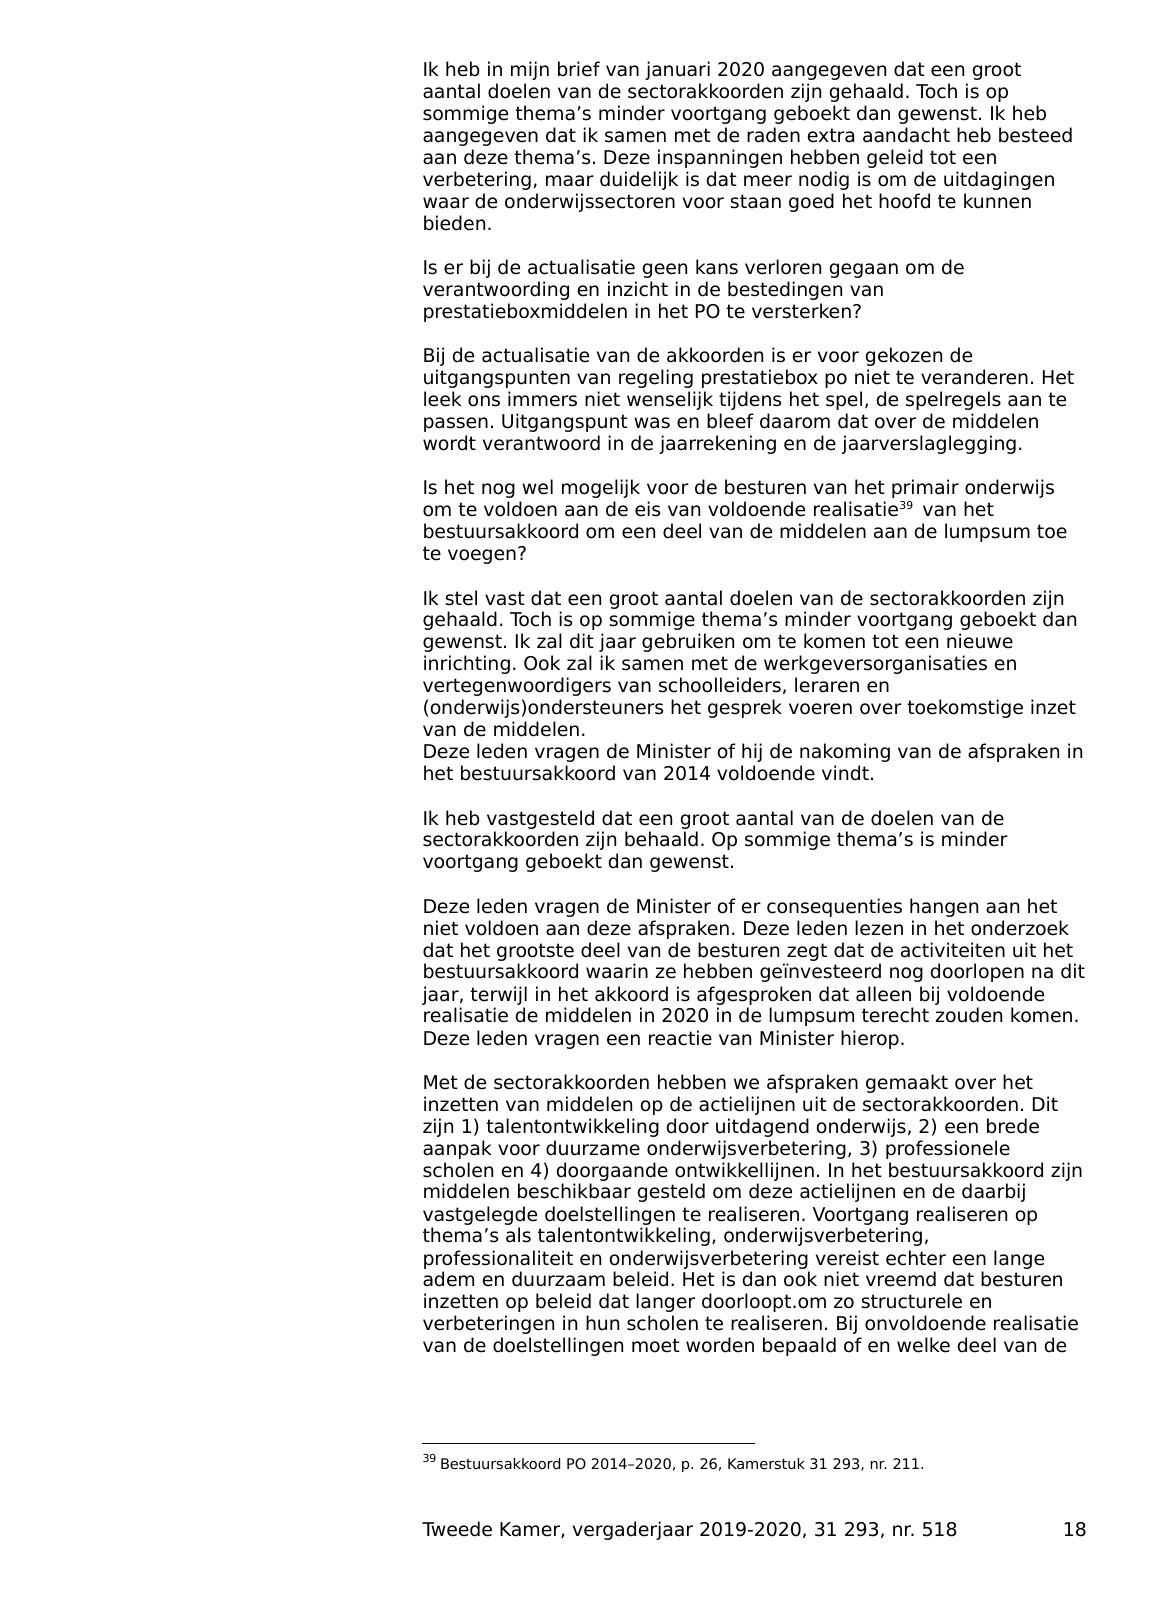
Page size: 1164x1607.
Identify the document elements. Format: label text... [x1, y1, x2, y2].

text Ik heb vastgesteld dat een groot aantal van de doelen van de sectorakkoorden zijn behaald. Op sommige thema’s is minder voortgang geboekt dan gewenst. [422, 807, 1087, 873]
text Is er bij de actualisatie geen kans verloren gegaan om de verantwoording en inzicht in de bestedingen van prestatieboxmiddelen in het PO te versterken? [422, 257, 1087, 323]
text Ik stel vast dat een groot aantal doelen van de sectorakkoorden zijn gehaald. Toch is op sommige thema’s minder voortgang geboekt dan gewenst. Ik zal dit jaar gebruiken om te komen tot een nieuwe inrichting. Ook zal ik samen met de werkgeversorganisaties en vertegenwoordigers van schoolleiders, leraren en (onderwijs)ondersteuners het gesprek voeren over toekomstige inzet van de middelen. [422, 587, 1087, 741]
text Deze leden vragen de Minister of er consequenties hangen aan het niet voldoen aan deze afspraken. Deze leden lezen in het onderzoek dat het grootste deel van de besturen zegt dat de activiteiten uit het bestuursakkoord waarin ze hebben geïnvesteerd nog doorlopen na dit jaar, terwijl in het akkoord is afgesproken dat alleen bij voldoende realisatie de middelen in 2020 in de lumpsum terecht zouden komen. Deze leden vragen een reactie van Minister hierop. [422, 896, 1087, 1049]
text Ik heb in mijn brief van januari 2020 aangegeven dat een groot aantal doelen van de sectorakkoorden zijn gehaald. Toch is op sommige thema’s minder voortgang geboekt dan gewenst. Ik heb aangegeven dat ik samen met de raden extra aandacht heb besteed aan deze thema’s. Deze inspanningen hebben geleid tot een verbetering, maar duidelijk is dat meer nodig is om de uitdagingen waar de onderwijssectoren voor staan goed het hoofd te kunnen bieden. [422, 59, 1087, 235]
text Is het nog wel mogelijk voor de besturen van het primair onderwijs om te voldoen aan de eis van voldoende realisatie van het bestuursakkoord om een deel van de middelen aan de lumpsum toe te voegen? [422, 477, 1087, 565]
text Bestuursakkoord PO 2014–2020, p. 26, Kamerstuk 31 293, nr. 211. [422, 1452, 1087, 1474]
text Bij de actualisatie van de akkoorden is er voor gekozen de uitgangspunten van regeling prestatiebox po niet te veranderen. Het leek ons immers niet wenselijk tijdens het spel, de spelregels aan te passen. Uitgangspunt was en bleef daarom dat over de middelen wordt verantwoord in de jaarrekening en de jaarverslaglegging. [422, 345, 1087, 455]
text Deze leden vragen de Minister of hij de nakoming van de afspraken in het bestuursakkoord van 2014 voldoende vindt. [422, 741, 1087, 785]
text Met de sectorakkoorden hebben we afspraken gemaakt over het inzetten van middelen op de actielijnen uit de sectorakkoorden. Dit zijn 1) talentontwikkeling door uitdagend onderwijs, 2) een brede aanpak voor duurzame onderwijsverbetering, 3) professionele scholen en 4) doorgaande ontwikkellijnen. In het bestuursakkoord zijn middelen beschikbaar gesteld om deze actielijnen en de daarbij vastgelegde doelstellingen te realiseren. Voortgang realiseren op thema’s als talentontwikkeling, onderwijsverbetering, professionaliteit en onderwijsverbetering vereist echter een lange adem en duurzaam beleid. Het is dan ook niet vreemd dat besturen inzetten op beleid dat langer doorloopt.om zo structurele en verbeteringen in hun scholen te realiseren. Bij onvoldoende realisatie van de doelstellingen moet worden bepaald of en welke deel van de [422, 1072, 1087, 1357]
